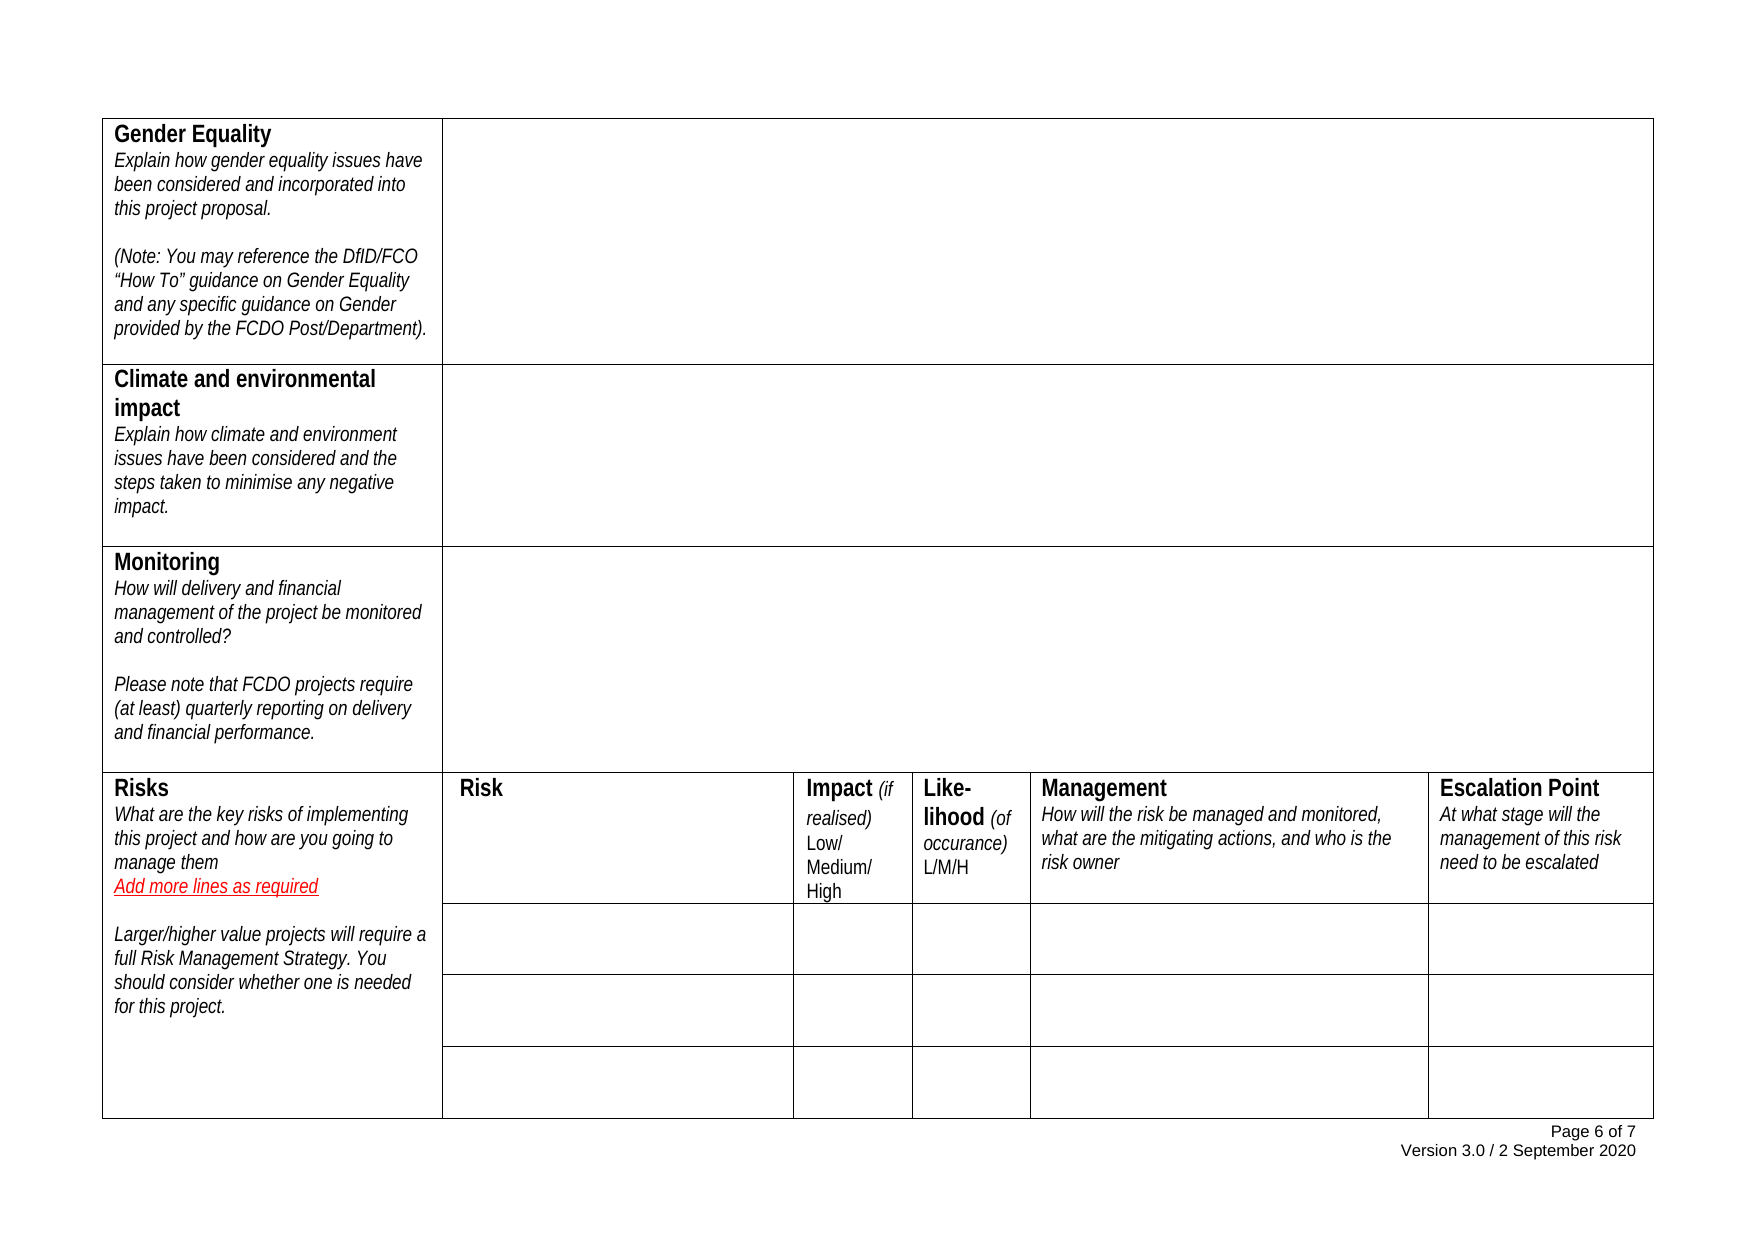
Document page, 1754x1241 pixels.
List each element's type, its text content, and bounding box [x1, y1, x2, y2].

table_cell [1429, 1047, 1653, 1118]
table_cell [794, 975, 912, 1046]
table_cell [443, 1047, 793, 1118]
table_cell [443, 119, 1653, 363]
table_cell [1429, 975, 1653, 1046]
table_cell Like-lihood (of occurance) L/M/H [913, 773, 1030, 902]
table_cell [913, 975, 1030, 1046]
table_cell [443, 975, 793, 1046]
table_cell [913, 1047, 1030, 1118]
table_cell Management How will the risk be managed and monitored, what are the mitigating actions, and who is the risk owner [1031, 773, 1428, 902]
table_cell [1031, 904, 1428, 974]
table_cell [794, 904, 912, 974]
table_cell [443, 904, 793, 974]
table_cell [1429, 904, 1653, 974]
table_cell Escalation Point At what stage will the management of this risk need to be escalated [1429, 773, 1653, 902]
table_cell [443, 547, 1653, 772]
table_cell [443, 365, 1653, 546]
table_cell Gender Equality Explain how gender equality issues have been considered and incorporated into this project proposal. (Note: You may reference the DfID/FCO “How To” guidance on Gender Equality and any specific guidance on Gender provided by the FCDO Post/Department). [103, 119, 442, 363]
table_cell Risks What are the key risks of implementing this project and how are you going to manage them Add more lines as required Larger/higher value projects will require a full Risk Management Strategy. You should consider whether one is needed for this project. [103, 773, 442, 1118]
table_cell Impact (if realised) Low/ Medium/ High [794, 773, 912, 902]
table_cell [913, 904, 1030, 974]
table_cell Risk [443, 773, 793, 902]
table_cell Climate and environmental impact Explain how climate and environment issues have been considered and the steps taken to minimise any negative impact. [103, 365, 442, 546]
table_cell [1031, 1047, 1428, 1118]
table_cell [794, 1047, 912, 1118]
table_cell [1031, 975, 1428, 1046]
table_cell Monitoring How will delivery and financial management of the project be monitored and controlled? Please note that FCDO projects require (at least) quarterly reporting on delivery and financial performance. [103, 547, 442, 772]
